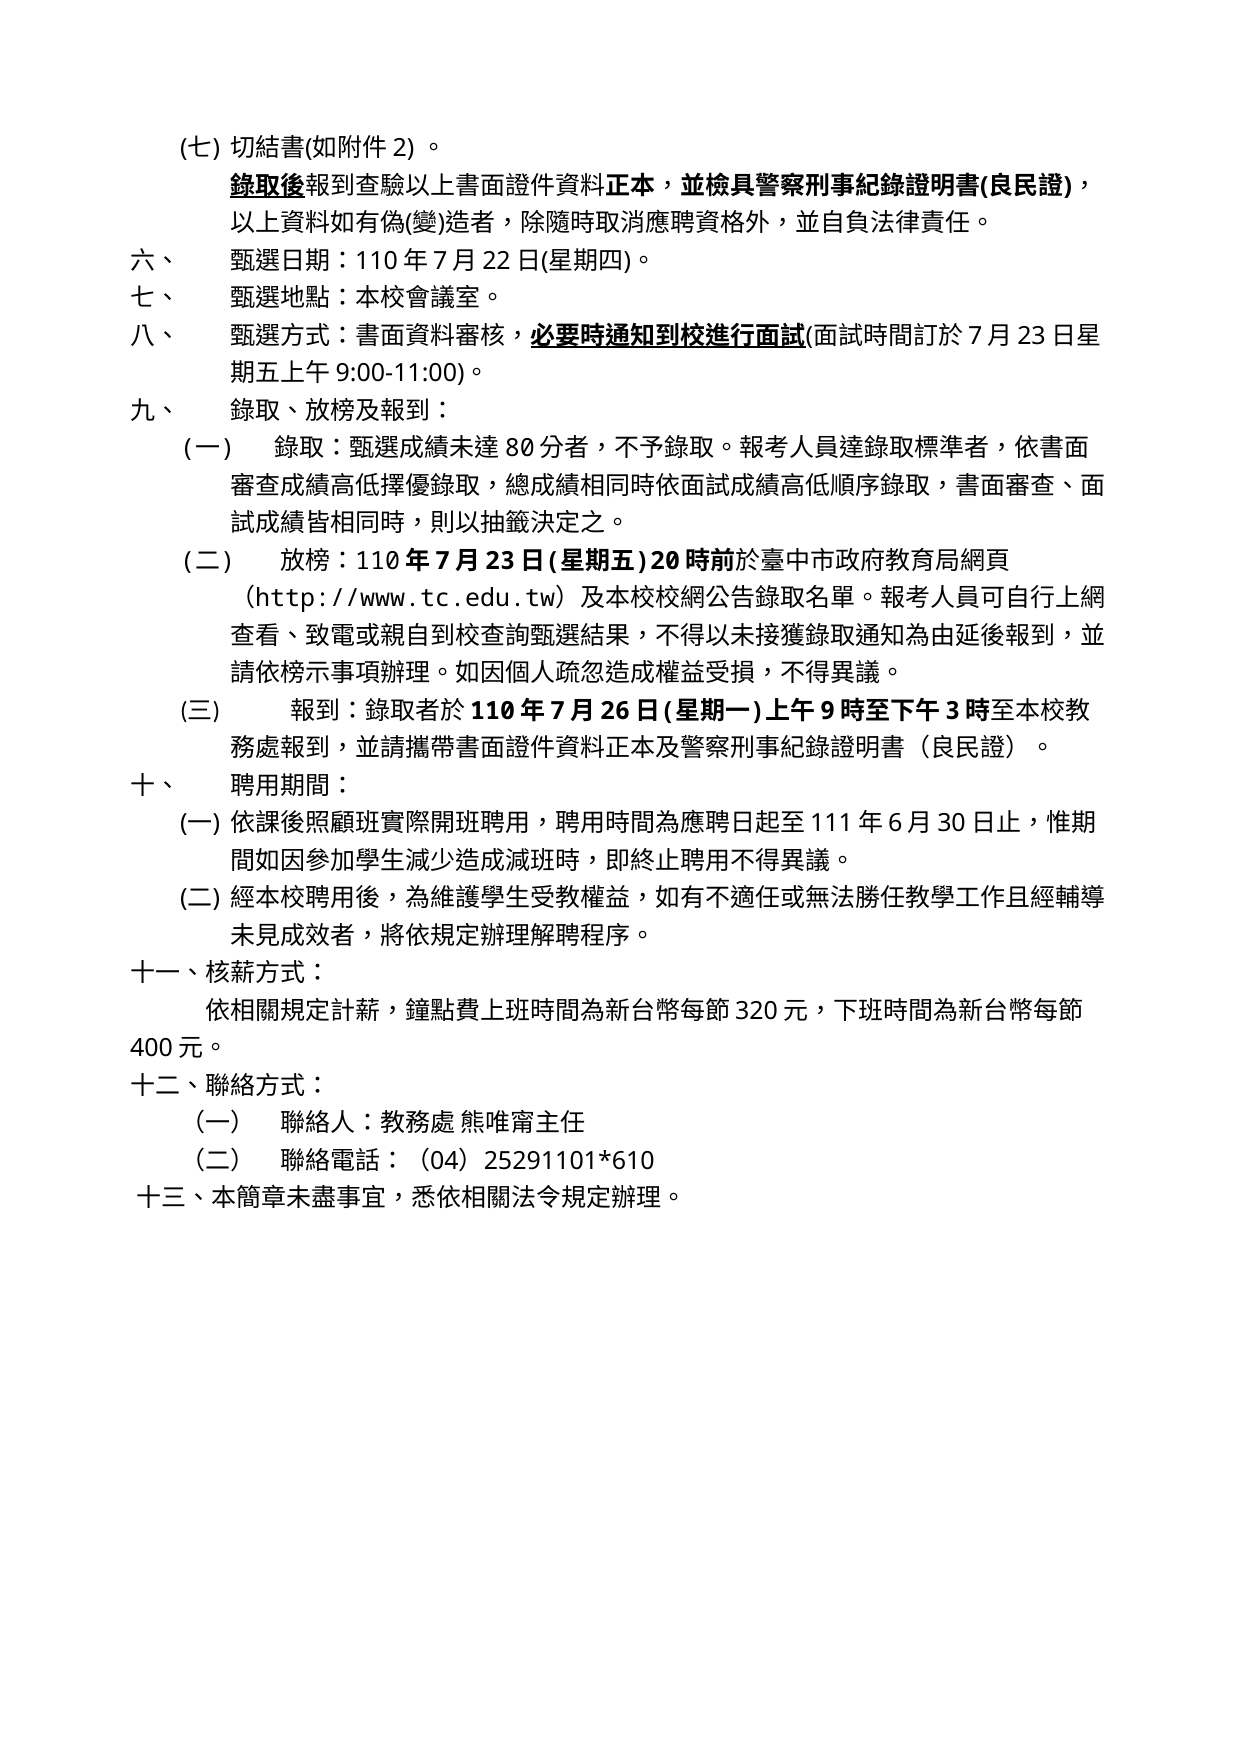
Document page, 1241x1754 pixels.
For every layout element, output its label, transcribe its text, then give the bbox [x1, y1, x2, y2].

list 甄選方式：書面資料審核，必要時通知到校進行面試(面試時間訂於7月23日星期五上午9:00-11:00)。 [130, 314, 1110, 389]
list 切結書(如附件2) 。 [180, 127, 1110, 164]
text 十三、本簡章未盡事宜，悉依相關法令規定辦理。 [130, 1177, 1110, 1214]
list 經本校聘用後，為維護學生受教權益，如有不適任或無法勝任教學工作且經輔導未見成效者，將依規定辦理解聘程序。 [180, 877, 1110, 952]
text 錄取後報到查驗以上書面證件資料正本，並檢具警察刑事紀錄證明書(良民證)，以上資料如有偽(變)造者，除隨時取消應聘資格外，並自負法律責任。 [230, 164, 1110, 239]
list 報到：錄取者於110年7月26日(星期一)上午9時至下午3時至本校教務處報到，並請攜帶書面證件資料正本及警察刑事紀錄證明書（良民證）。 [180, 689, 1110, 764]
list 放榜：110年7月23日(星期五)20時前於臺中市政府教育局網頁（http://www.tc.edu.tw）及本校校網公告錄取名單。報考人員可自行上網查看、致電或親自到校查詢甄選結果，不得以未接獲錄取通知為由延後報到，並請依榜示事項辦理。如因個人疏忽造成權益受損，不得異議。 [180, 539, 1110, 689]
list 聯絡人：教務處 熊唯甯主任 [180, 1102, 1110, 1139]
list 錄取：甄選成績未達80分者，不予錄取。報考人員達錄取標準者，依書面審查成績高低擇優錄取，總成績相同時依面試成績高低順序錄取，書面審查、面試成績皆相同時，則以抽籤決定之。 [180, 427, 1110, 539]
list 聯絡電話：（04）25291101*610 [180, 1139, 1110, 1177]
list 甄選地點：本校會議室。 [130, 277, 1110, 314]
text 十一、核薪方式： [130, 952, 1110, 989]
text 十二、聯絡方式： [130, 1064, 1110, 1102]
list 錄取、放榜及報到： [130, 389, 1110, 427]
list 依課後照顧班實際開班聘用，聘用時間為應聘日起至111年6月30日止，惟期間如因參加學生減少造成減班時，即終止聘用不得異議。 [180, 802, 1110, 877]
text 依相關規定計薪，鐘點費上班時間為新台幣每節320元，下班時間為新台幣每節400元。 [130, 989, 1110, 1064]
list 甄選日期：110年7月22日(星期四)。 [130, 239, 1110, 277]
list 聘用期間： [130, 764, 1110, 802]
